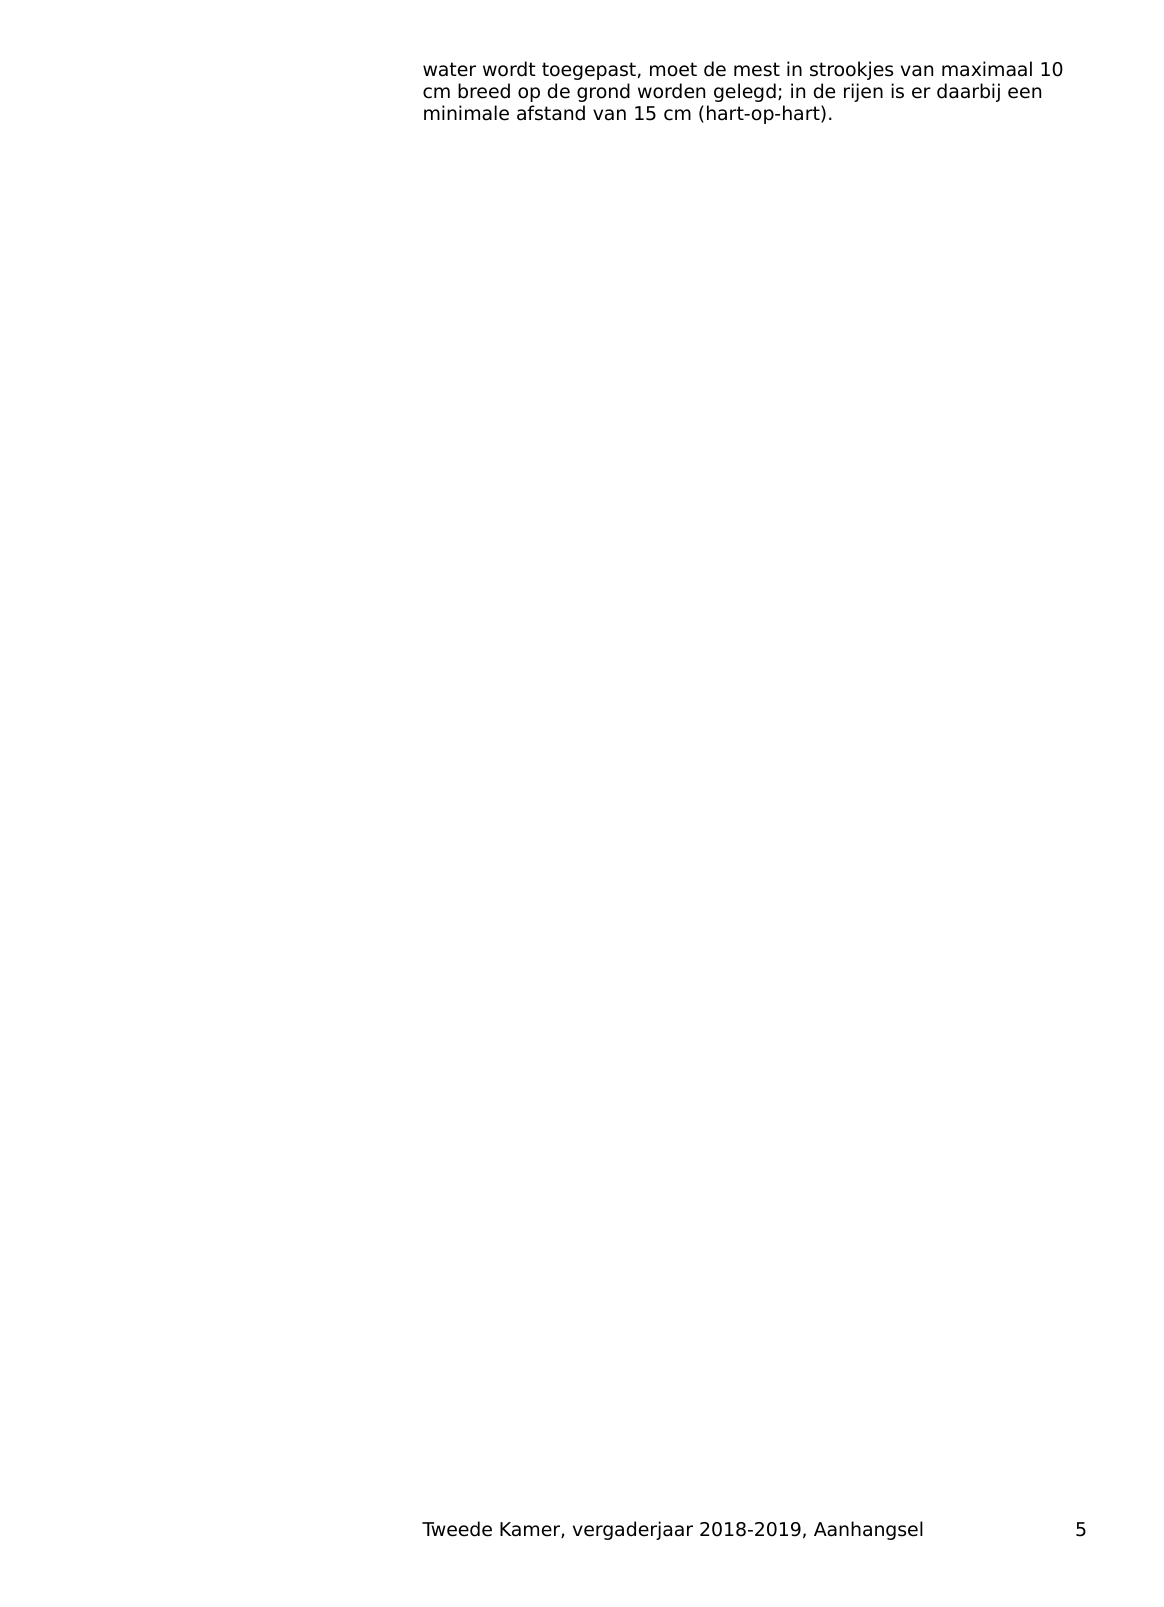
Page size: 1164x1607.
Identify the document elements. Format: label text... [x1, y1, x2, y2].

text water wordt toegepast, moet de mest in strookjes van maximaal 10 cm breed op de grond worden gelegd; in de rijen is er daarbij een minimale afstand van 15 cm (hart-op-hart). [422, 59, 1087, 125]
